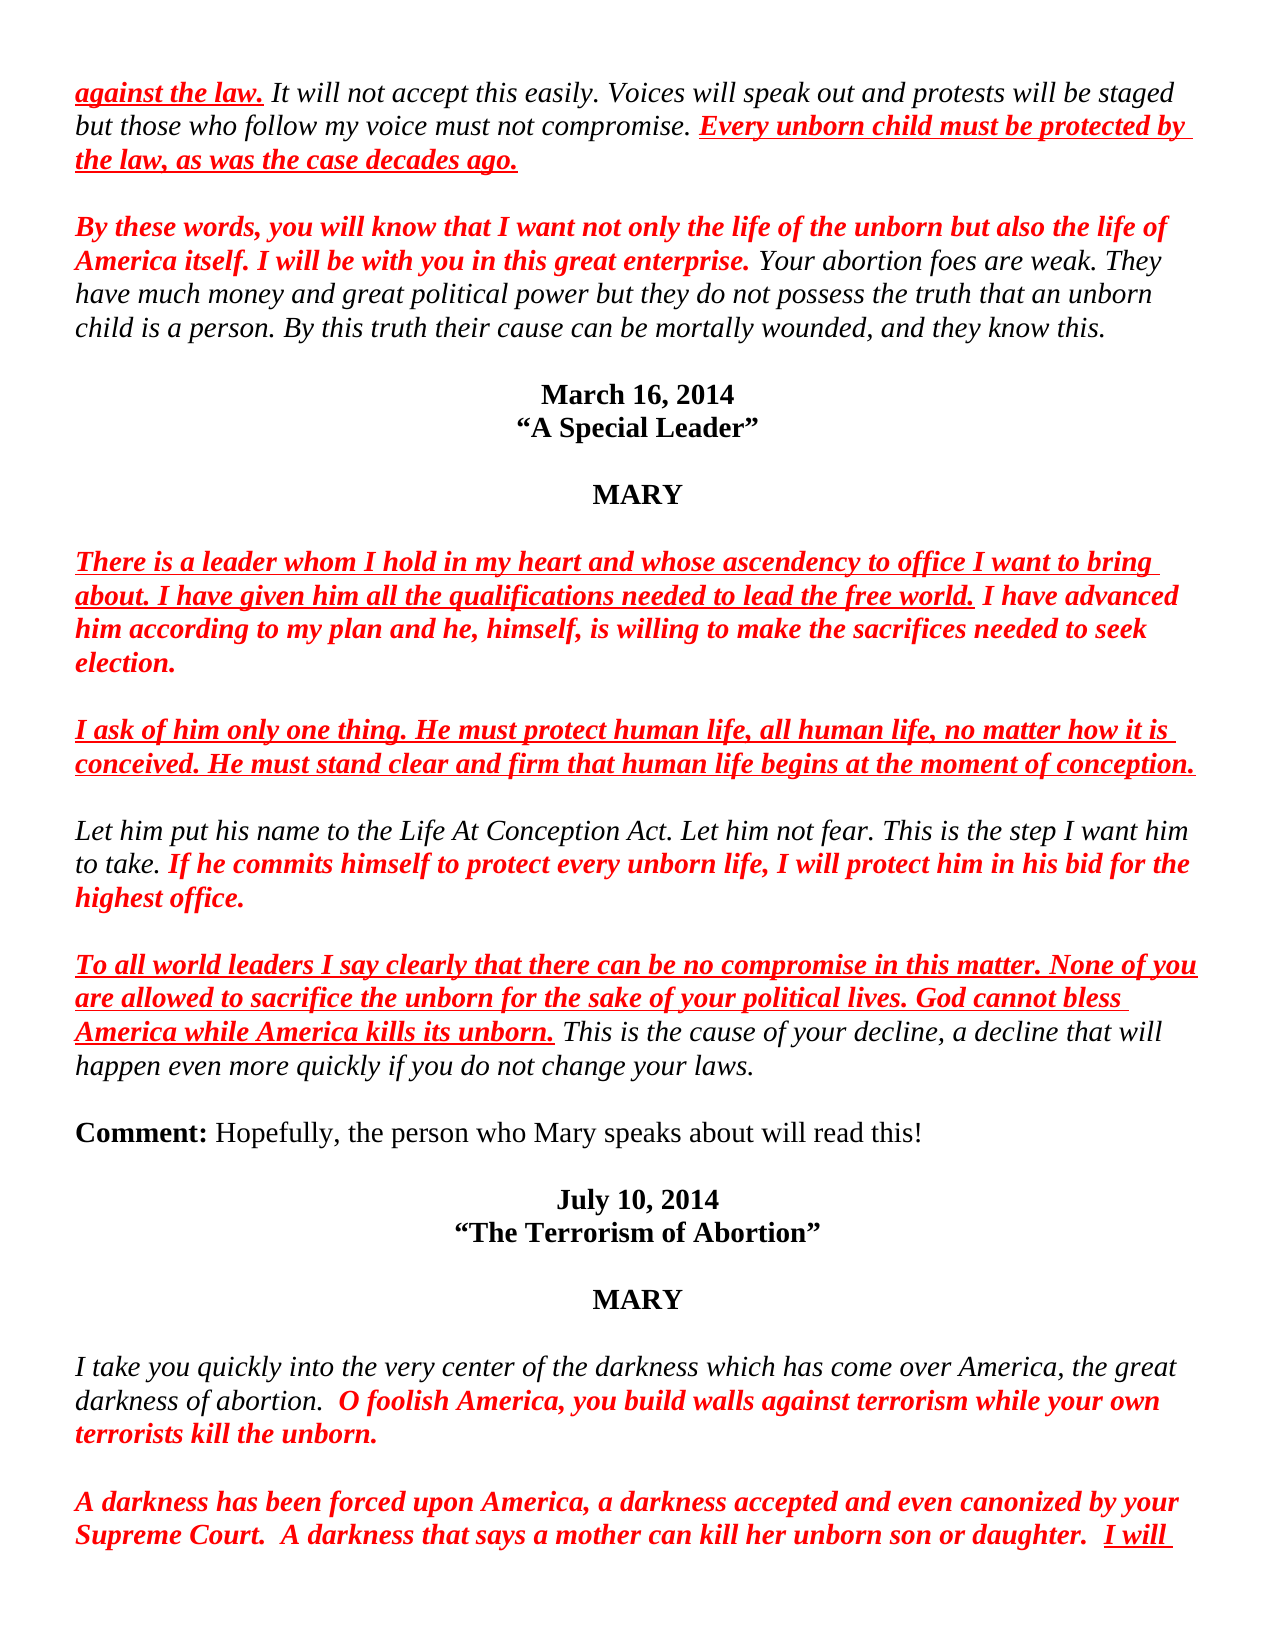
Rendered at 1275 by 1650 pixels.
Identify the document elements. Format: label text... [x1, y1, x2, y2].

text MARY [75, 1282, 1200, 1316]
text against the law. It will not accept this easily. Voices will speak out and protests will be staged but those who follow my voice must not compromise. Every unborn child must be protected by the law, as was the case decades ago. [75, 75, 1200, 176]
text “A Special Leader” [75, 410, 1200, 444]
text July 10, 2014 [75, 1182, 1200, 1215]
text I ask of him only one thing. He must protect human life, all human life, no matter how it is conceived. He must stand clear and firm that human life begins at the moment of conception. [75, 712, 1200, 779]
text There is a leader whom I hold in my heart and whose ascendency to office I want to bring about. I have given him all the qualifications needed to lead the free world. I have advanced him according to my plan and he, himself, is willing to make the sacrifices needed to seek election. [75, 544, 1200, 679]
text I take you quickly into the very center of the darkness which has come over America, the great darkness of abortion. O foolish America, you build walls against terrorism while your own terrorists kill the unborn. [75, 1349, 1200, 1450]
text MARY [75, 477, 1200, 511]
text By these words, you will know that I want not only the life of the unborn but also the life of America itself. I will be with you in this great enterprise. Your abortion foes are weak. They have much money and great political power but they do not possess the truth that an unborn child is a person. By this truth their cause can be mortally wounded, and they know this. [75, 209, 1200, 343]
text March 16, 2014 [75, 377, 1200, 410]
text To all world leaders I say clearly that there can be no compromise in this matter. None of you are allowed to sacrifice the unborn for the sake of your political lives. God cannot bless America while America kills its unborn. This is the cause of your decline, a decline that will happen even more quickly if you do not change your laws. [75, 947, 1200, 1081]
text Comment: Hopefully, the person who Mary speaks about will read this! [75, 1115, 1200, 1148]
text “The Terrorism of Abortion” [75, 1215, 1200, 1249]
text Let him put his name to the Life At Conception Act. Let him not fear. This is the step I want him to take. If he commits himself to protect every unborn life, I will protect him in his bid for the highest office. [75, 813, 1200, 913]
text A darkness has been forced upon America, a darkness accepted and even canonized by your Supreme Court. A darkness that says a mother can kill her unborn son or daughter. I will [75, 1484, 1200, 1551]
